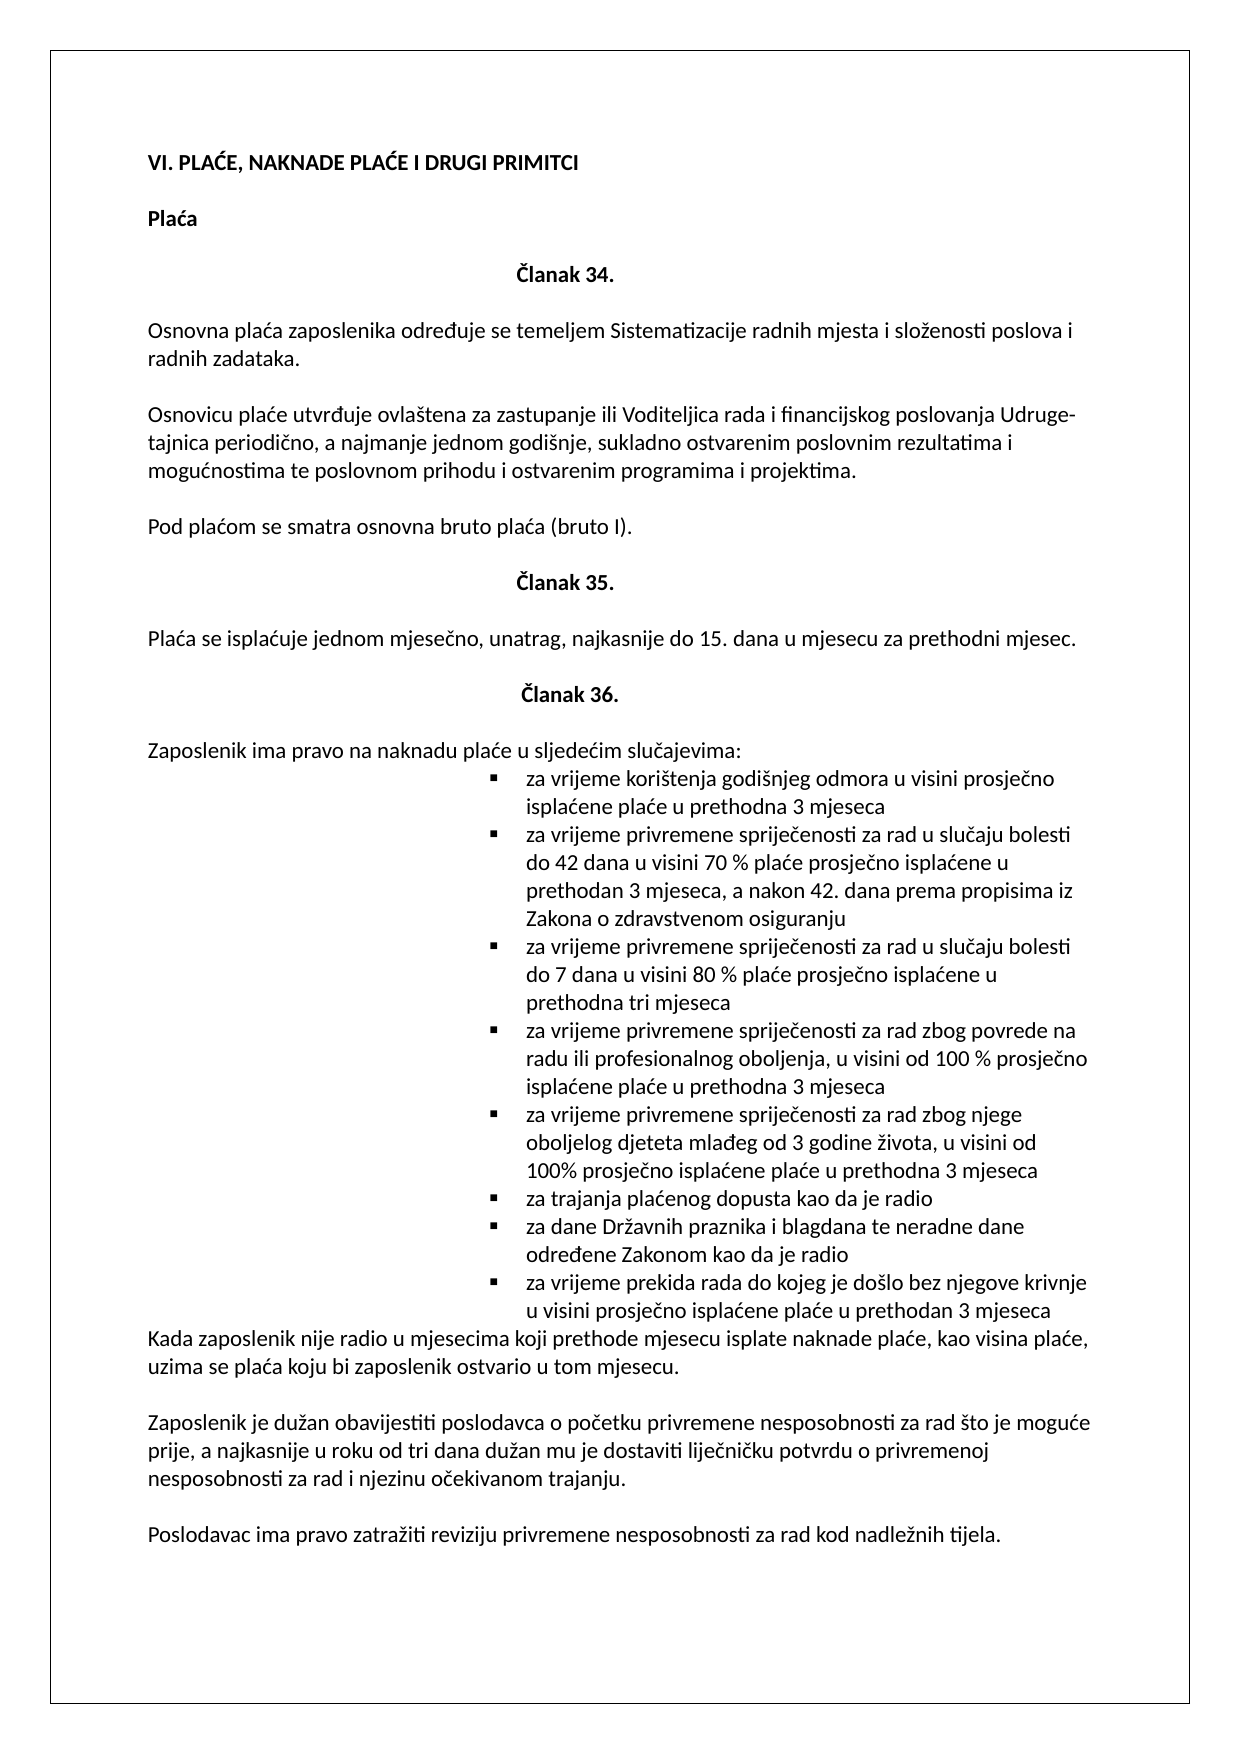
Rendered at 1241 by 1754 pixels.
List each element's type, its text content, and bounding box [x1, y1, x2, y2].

list za dane Državnih praznika i blagdana te neradne dane određene Zakonom kao da je radio [488, 1212, 1093, 1268]
text Kada zaposlenik nije radio u mjesecima koji prethode mjesecu isplate naknade plaće, kao visina plaće, uzima se plaća koju bi zaposlenik ostvario u tom mjesecu. [148, 1324, 1093, 1381]
text Osnovna plaća zaposlenika određuje se temeljem Sistematizacije radnih mjesta i složenosti poslova i radnih zadataka. [148, 316, 1093, 372]
text Pod plaćom se smatra osnovna bruto plaća (bruto I). [148, 512, 1093, 540]
text Poslodavac ima pravo zatražiti reviziju privremene nesposobnosti za rad kod nadležnih tijela. [148, 1521, 1093, 1549]
list za vrijeme prekida rada do kojeg je došlo bez njegove krivnje u visini prosječno isplaćene plaće u prethodan 3 mjeseca [488, 1268, 1093, 1324]
text VI. PLAĆE, NAKNADE PLAĆE I DRUGI PRIMITCI [148, 148, 1093, 176]
list za vrijeme privremene spriječenosti za rad u slučaju bolesti do 42 dana u visini 70 % plaće prosječno isplaćene u prethodan 3 mjeseca, a nakon 42. dana prema propisima iz Zakona o zdravstvenom osiguranju [488, 820, 1093, 932]
list za vrijeme privremene spriječenosti za rad zbog povrede na radu ili profesionalnog oboljenja, u visini od 100 % prosječno isplaćene plaće u prethodna 3 mjeseca [488, 1016, 1093, 1100]
list za vrijeme privremene spriječenosti za rad zbog njege oboljelog djeteta mlađeg od 3 godine života, u visini od 100% prosječno isplaćene plaće u prethodna 3 mjeseca [488, 1100, 1093, 1184]
text Zaposlenik je dužan obavijestiti poslodavca o početku privremene nesposobnosti za rad što je moguće prije, a najkasnije u roku od tri dana dužan mu je dostaviti liječničku potvrdu o privremenoj nesposobnosti za rad i njezinu očekivanom trajanju. [148, 1408, 1093, 1493]
text Osnovicu plaće utvrđuje ovlaštena za zastupanje ili Voditeljica rada i financijskog poslovanja Udruge- tajnica periodično, a najmanje jednom godišnje, sukladno ostvarenim poslovnim rezultatima i mogućnostima te poslovnom prihodu i ostvarenim programima i projektima. [148, 400, 1093, 484]
text Zaposlenik ima pravo na naknadu plaće u sljedećim slučajevima: [148, 736, 1093, 764]
list za trajanja plaćenog dopusta kao da je radio [488, 1184, 1093, 1212]
list za vrijeme korištenja godišnjeg odmora u visini prosječno isplaćene plaće u prethodna 3 mjeseca [488, 764, 1093, 820]
text Članak 36. [148, 680, 1093, 708]
text Članak 35. [148, 568, 1093, 596]
text Članak 34. [148, 260, 1093, 288]
text Plaća se isplaćuje jednom mjesečno, unatrag, najkasnije do 15. dana u mjesecu za prethodni mjesec. [148, 624, 1093, 652]
text Plaća [148, 204, 1093, 232]
list za vrijeme privremene spriječenosti za rad u slučaju bolesti do 7 dana u visini 80 % plaće prosječno isplaćene u prethodna tri mjeseca [488, 932, 1093, 1016]
